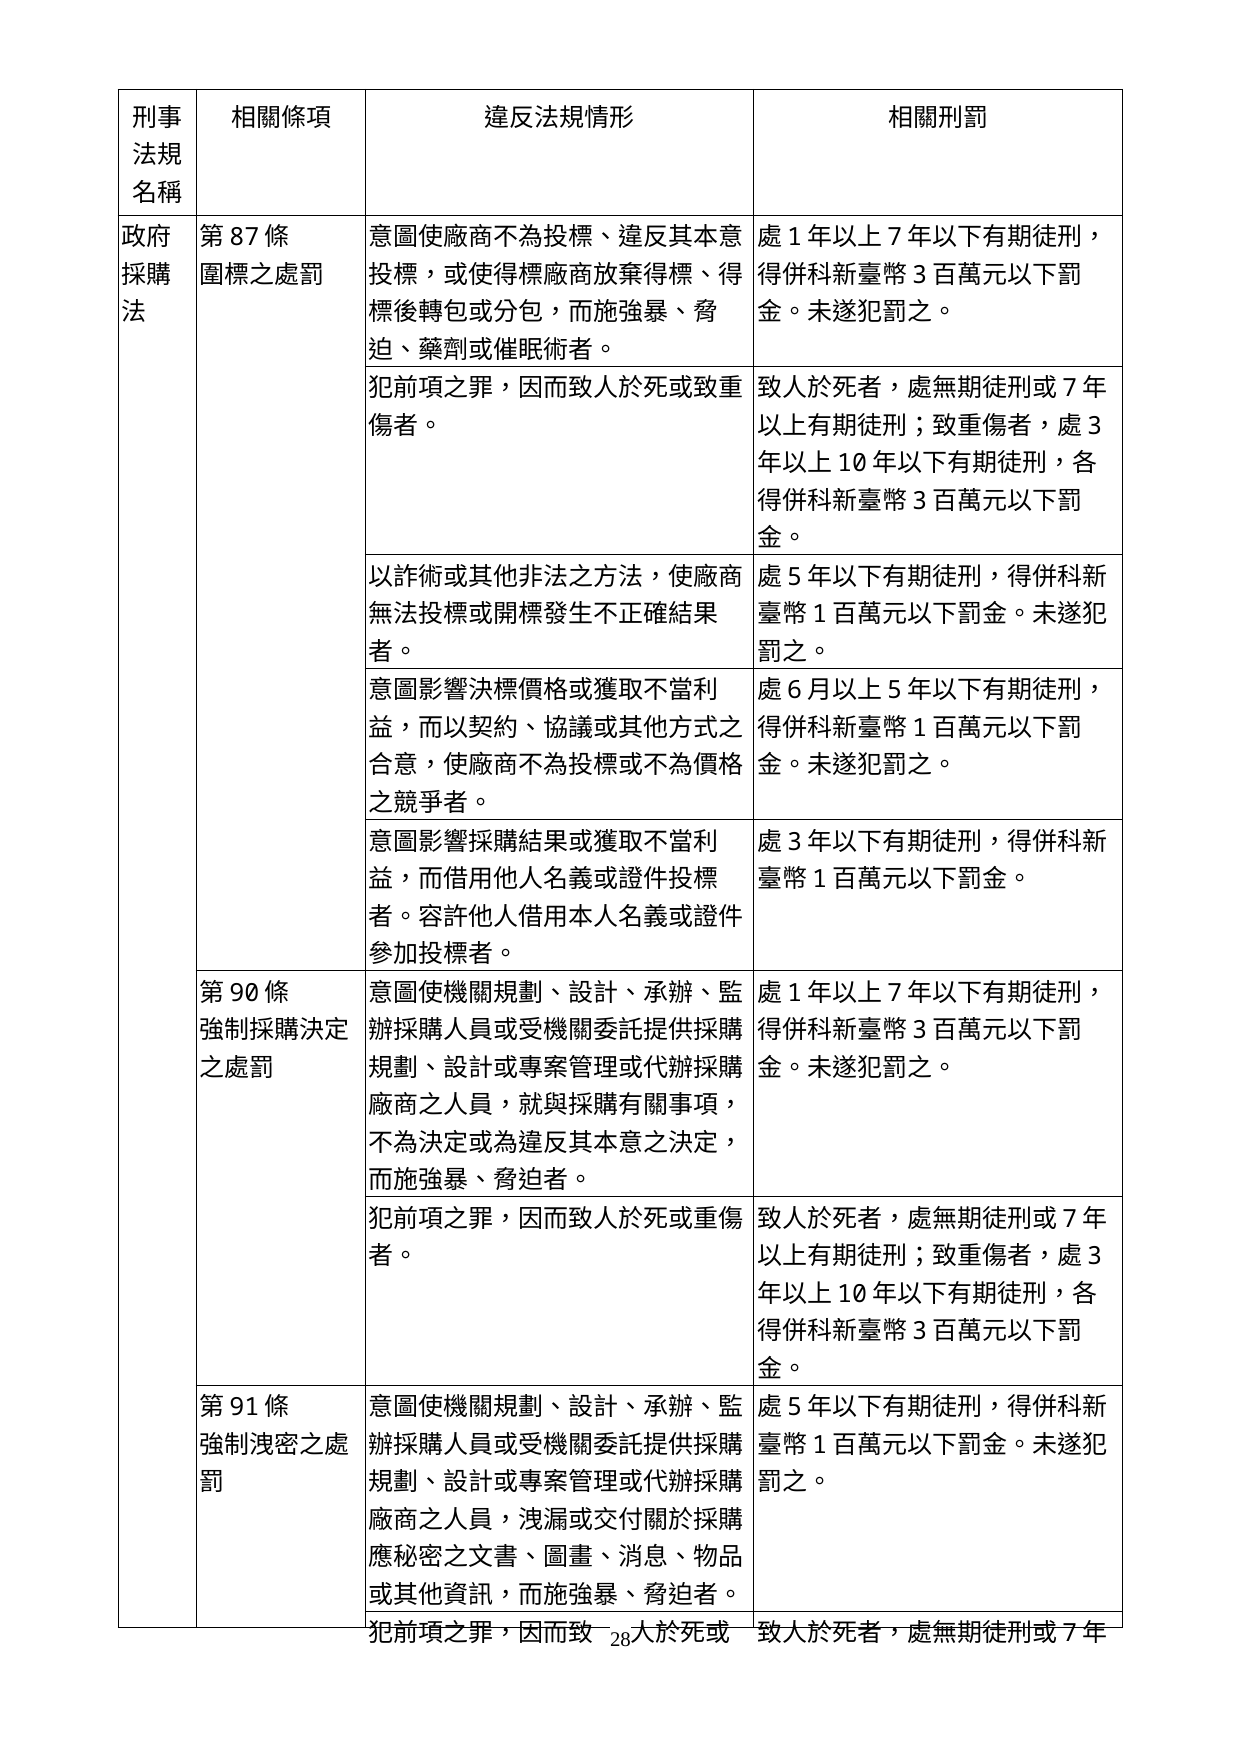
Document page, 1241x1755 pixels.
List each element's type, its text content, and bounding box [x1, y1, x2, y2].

table_header 相關刑罰 [754, 90, 1122, 215]
table_cell 第91條 強制洩密之處罰 [197, 1386, 365, 1627]
table_cell 處6月以上5年以下有期徒刑，得併科新臺幣1百萬元以下罰金。未遂犯罰之。 [754, 669, 1122, 819]
table_cell 犯前項之罪，因而致人於死或重傷者。 [366, 1197, 753, 1384]
table_header 刑事法規名稱 [119, 90, 196, 215]
table_cell 第87條 圍標之處罰 [197, 216, 365, 970]
table_cell 第90條 強制採購決定之處罰 [197, 971, 365, 1384]
table_header 違反法規情形 [366, 90, 753, 215]
table_cell 犯前項之罪，因而致人於死或致重傷者。 [366, 367, 753, 554]
table_cell 意圖使機關規劃、設計、承辦、監辦採購人員或受機關委託提供採購規劃、設計或專案管理或代辦採購廠商之人員，洩漏或交付關於採購應秘密之文書、圖畫、消息、物品或其他資訊，而施強暴、脅迫者。 [366, 1386, 753, 1611]
table_cell 意圖使機關規劃、設計、承辦、監辦採購人員或受機關委託提供採購規劃、設計或專案管理或代辦採購廠商之人員，就與採購有關事項，不為決定或為違反其本意之決定，而施強暴、脅迫者。 [366, 971, 753, 1196]
table_cell 意圖使廠商不為投標、違反其本意投標，或使得標廠商放棄得標、得標後轉包或分包，而施強暴、脅迫、藥劑或催眠術者。 [366, 216, 753, 366]
table_cell 意圖影響採購結果或獲取不當利益，而借用他人名義或證件投標者。容許他人借用本人名義或證件參加投標者。 [366, 820, 753, 970]
table_cell 政府採購法 [119, 216, 196, 1627]
table_cell 處1年以上7年以下有期徒刑，得併科新臺幣3百萬元以下罰金。未遂犯罰之。 [754, 971, 1122, 1196]
table_cell 致人於死者，處無期徒刑或7年以上有期徒刑；致重傷者，處3年以上10年以下有期徒刑，各得併科新臺幣3百萬元以下罰金。 [754, 367, 1122, 554]
table_cell 以詐術或其他非法之方法，使廠商無法投標或開標發生不正確結果者。 [366, 555, 753, 668]
table_header 相關條項 [197, 90, 365, 215]
table_cell 處5年以下有期徒刑，得併科新臺幣1百萬元以下罰金。未遂犯罰之。 [754, 1386, 1122, 1611]
table_cell 處1年以上7年以下有期徒刑，得併科新臺幣3百萬元以下罰金。未遂犯罰之。 [754, 216, 1122, 366]
table_cell 處3年以下有期徒刑，得併科新臺幣1百萬元以下罰金。 [754, 820, 1122, 970]
table_cell 意圖影響決標價格或獲取不當利益，而以契約、協議或其他方式之合意，使廠商不為投標或不為價格之競爭者。 [366, 669, 753, 819]
table_cell 犯前項之罪，因而致人於死或重傷者。 [366, 1612, 753, 1627]
table_cell 致人於死者，處無期徒刑或7年以上有期徒刑；致重傷者，處3年以上10年以下有期徒刑，各得併科新臺幣3百萬元以下罰金。 [754, 1197, 1122, 1384]
table_cell 致人於死者，處無期徒刑或7年以上有期徒刑；致重傷者，處3年以上10年以下有期徒刑，各得併科新臺幣3百萬元以下罰金。 [754, 1612, 1122, 1627]
table_cell 處5年以下有期徒刑，得併科新臺幣1百萬元以下罰金。未遂犯罰之。 [754, 555, 1122, 668]
